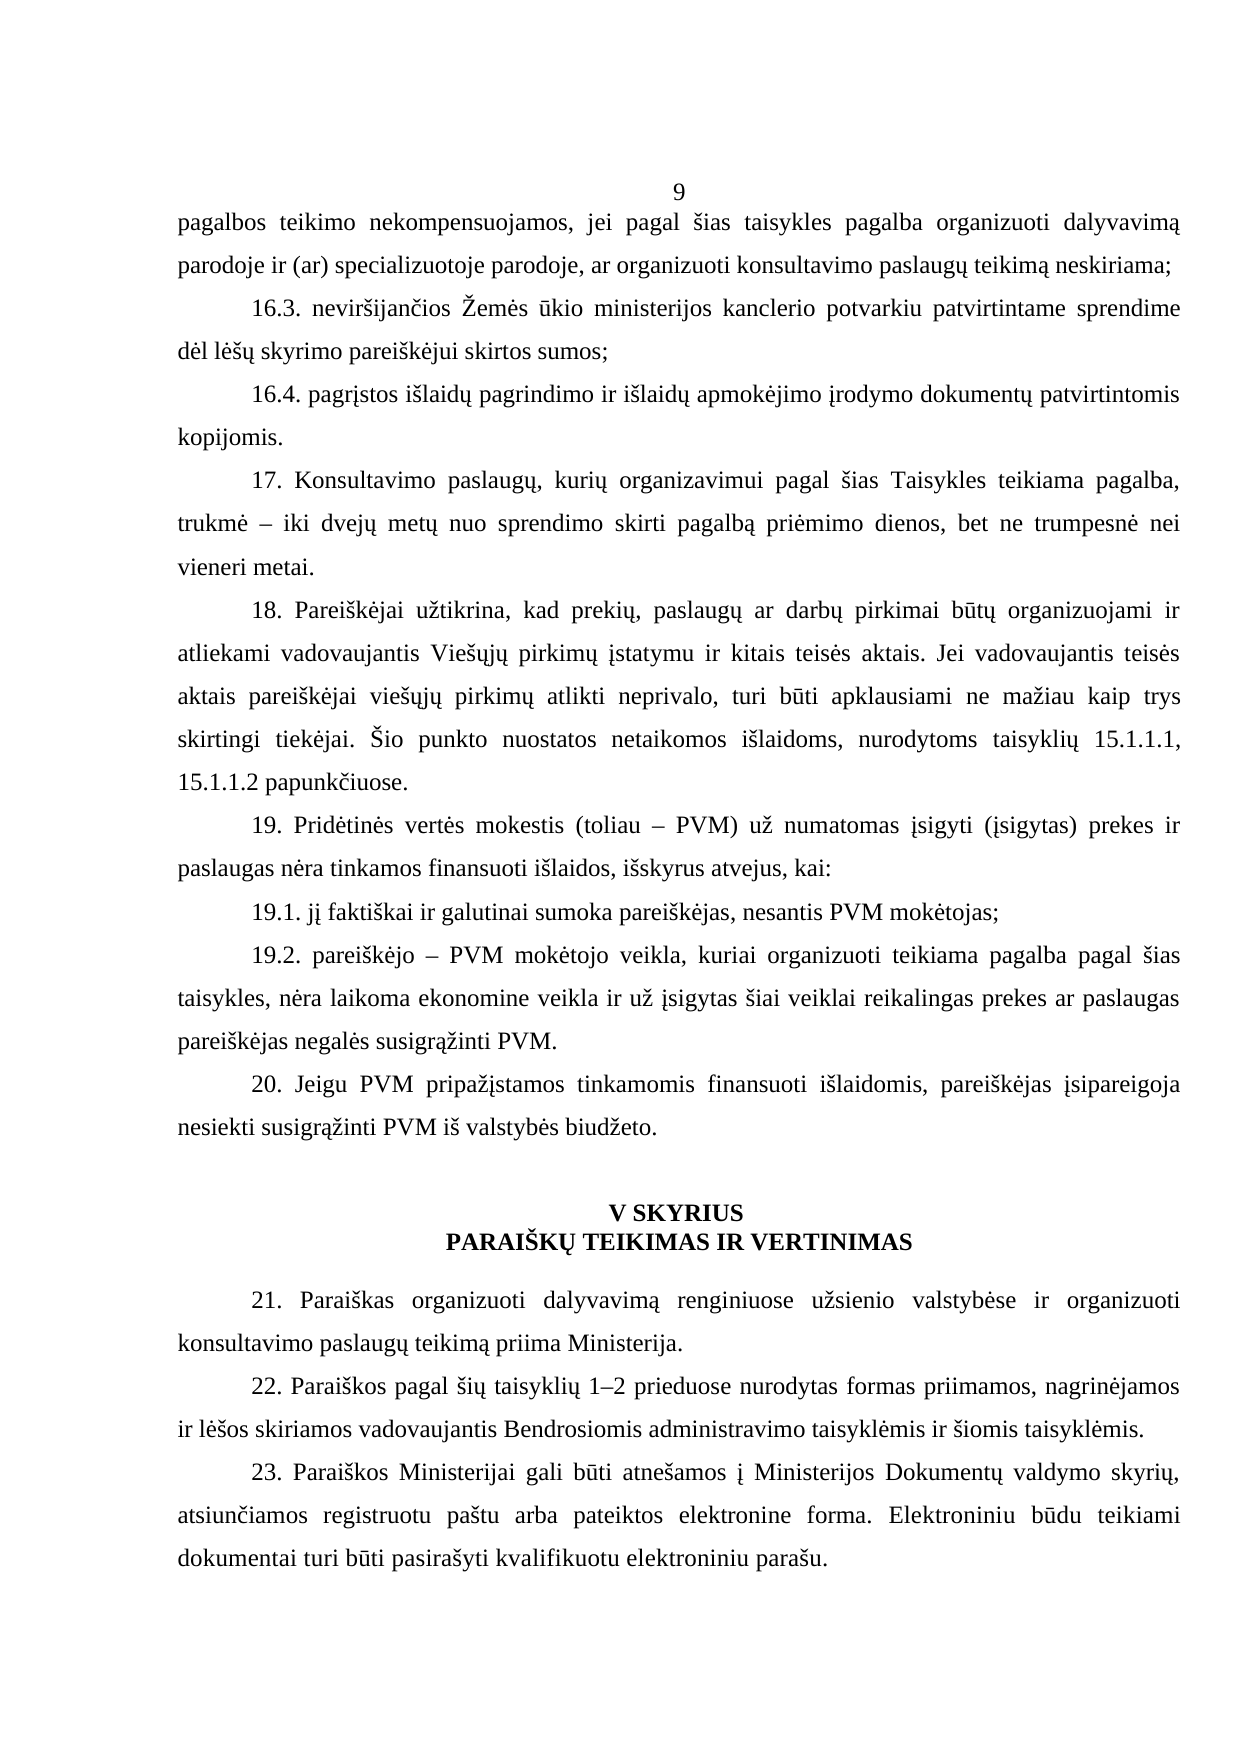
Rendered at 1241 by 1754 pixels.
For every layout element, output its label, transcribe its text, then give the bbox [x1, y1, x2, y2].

text 17. Konsultavimo paslaugų, kurių organizavimui pagal šias Taisykles teikiama pagalba, trukmė – iki dvejų metų nuo sprendimo skirti pagalbą priėmimo dienos, bet ne trumpesnė nei vieneri metai. [177, 465, 1181, 580]
text 19. Pridėtinės vertės mokestis (toliau – PVM) už numatomas įsigyti (įsigytas) prekes ir paslaugas nėra tinkamos finansuoti išlaidos, išskyrus atvejus, kai: [177, 810, 1181, 882]
text 21. Paraiškas organizuoti dalyvavimą renginiuose užsienio valstybėse ir organizuoti konsultavimo paslaugų teikimą priima Ministerija. [177, 1285, 1181, 1357]
text V SKYRIUS [177, 1198, 1181, 1227]
text 16.4. pagrįstos išlaidų pagrindimo ir išlaidų apmokėjimo įrodymo dokumentų patvirtintomis kopijomis. [177, 379, 1181, 451]
text 19.2. pareiškėjo – PVM mokėtojo veikla, kuriai organizuoti teikiama pagalba pagal šias taisykles, nėra laikoma ekonomine veikla ir už įsigytas šiai veiklai reikalingas prekes ar paslaugas pareiškėjas negalės susigrąžinti PVM. [177, 940, 1181, 1055]
text 16.3. neviršijančios Žemės ūkio ministerijos kanclerio potvarkiu patvirtintame sprendime dėl lėšų skyrimo pareiškėjui skirtos sumos; [177, 293, 1181, 365]
text 23. Paraiškos Ministerijai gali būti atnešamos į Ministerijos Dokumentų valdymo skyrių, atsiunčiamos registruotu paštu arba pateiktos elektronine forma. Elektroniniu būdu teikiami dokumentai turi būti pasirašyti kvalifikuotu elektroniniu parašu. [177, 1457, 1181, 1572]
text pagalbos teikimo nekompensuojamos, jei pagal šias taisykles pagalba organizuoti dalyvavimą parodoje ir (ar) specializuotoje parodoje, ar organizuoti konsultavimo paslaugų teikimą neskiriama; [177, 207, 1181, 278]
text PARAIŠKŲ TEIKIMAS IR VERTINIMAS [177, 1227, 1181, 1256]
text 20. Jeigu PVM pripažįstamos tinkamomis finansuoti išlaidomis, pareiškėjas įsipareigoja nesiekti susigrąžinti PVM iš valstybės biudžeto. [177, 1069, 1181, 1141]
text 19.1. jį faktiškai ir galutinai sumoka pareiškėjas, nesantis PVM mokėtojas; [177, 897, 1181, 925]
text 22. Paraiškos pagal šių taisyklių 1–2 prieduose nurodytas formas priimamos, nagrinėjamos ir lėšos skiriamos vadovaujantis Bendrosiomis administravimo taisyklėmis ir šiomis taisyklėmis. [177, 1371, 1181, 1443]
text 18. Pareiškėjai užtikrina, kad prekių, paslaugų ar darbų pirkimai būtų organizuojami ir atliekami vadovaujantis Viešųjų pirkimų įstatymu ir kitais teisės aktais. Jei vadovaujantis teisės aktais pareiškėjai viešųjų pirkimų atlikti neprivalo, turi būti apklausiami ne mažiau kaip trys skirtingi tiekėjai. Šio punkto nuostatos netaikomos išlaidoms, nurodytoms taisyklių 15.1.1.1, 15.1.1.2 papunkčiuose. [177, 595, 1181, 796]
